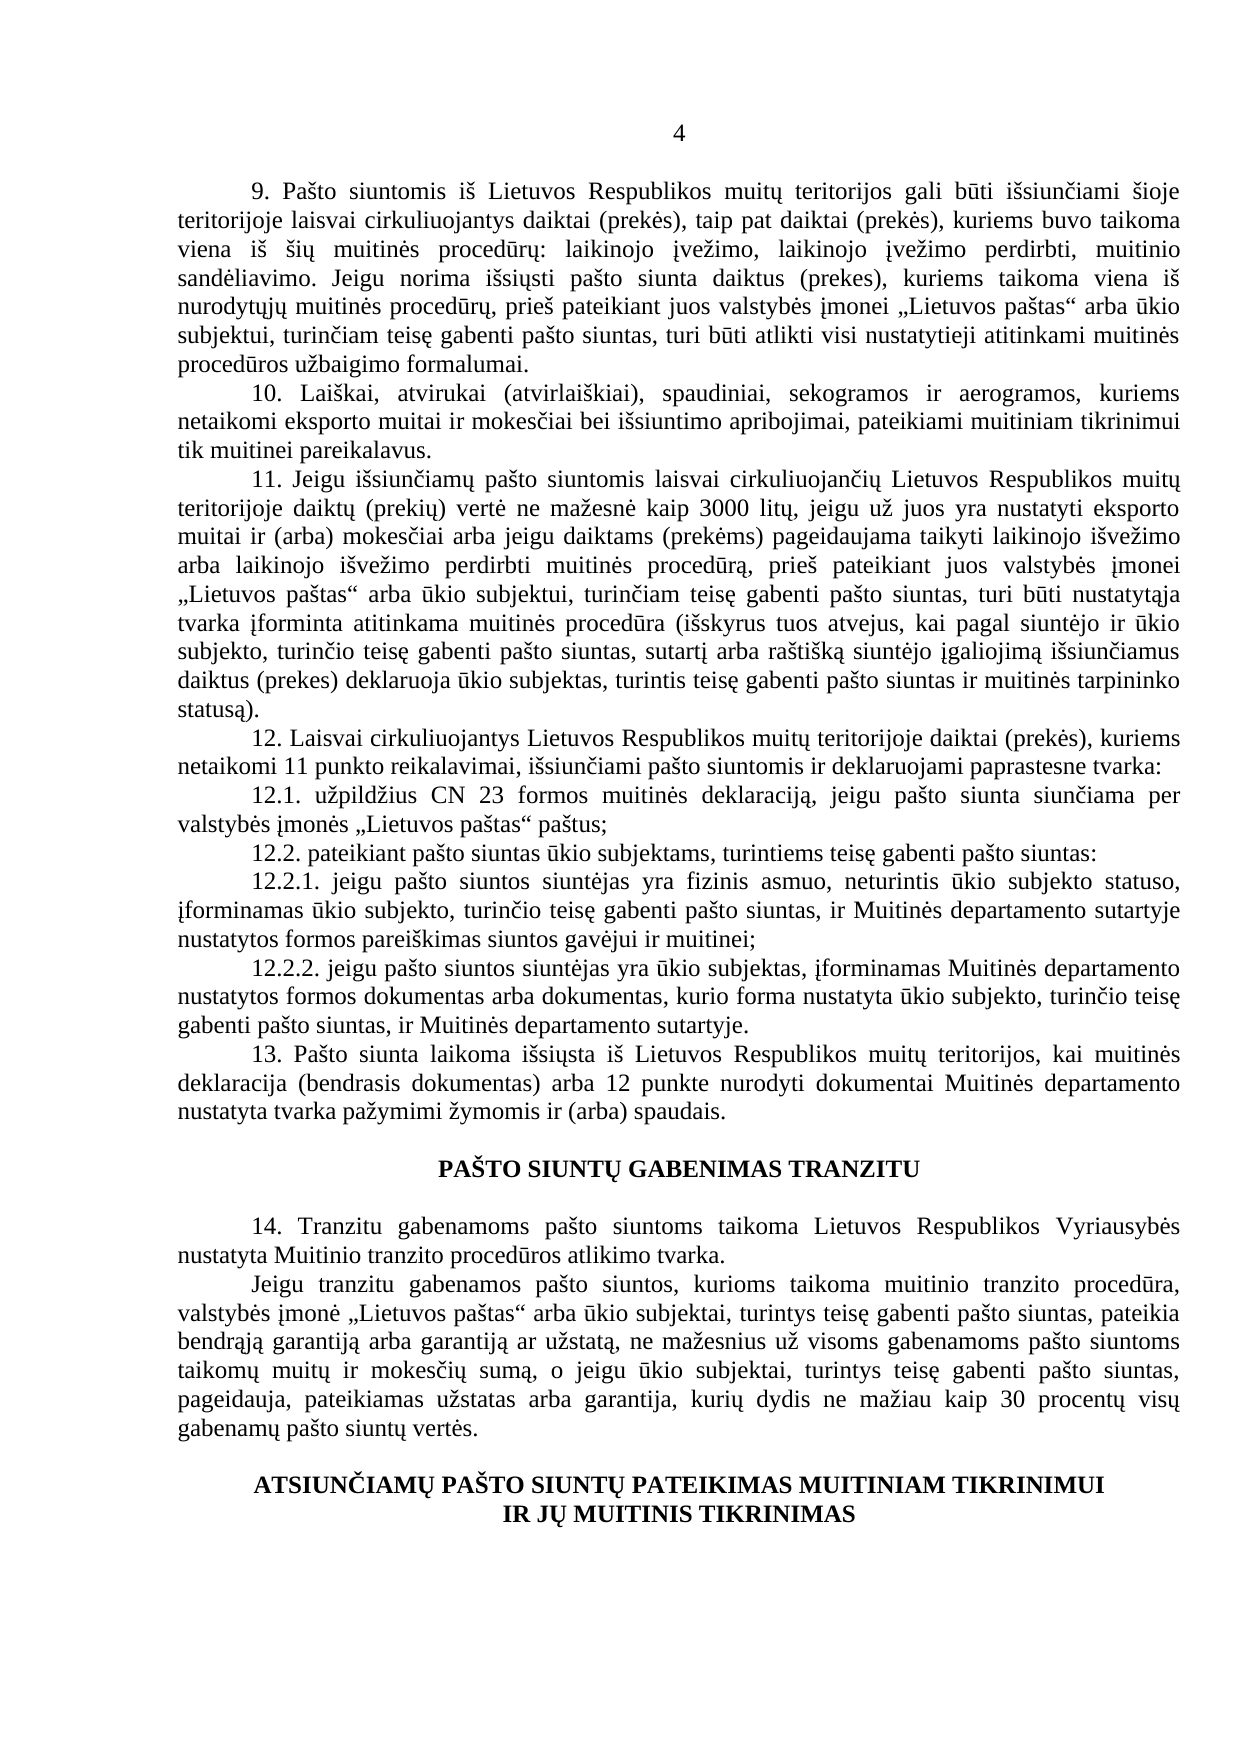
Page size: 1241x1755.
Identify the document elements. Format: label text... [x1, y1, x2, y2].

text PAŠTO SIUNTŲ GABENIMAS TRANZITU [177, 1154, 1181, 1183]
text 12.2.2. jeigu pašto siuntos siuntėjas yra ūkio subjektas, įforminamas Muitinės departamento nustatytos formos dokumentas arba dokumentas, kurio forma nustatyta ūkio subjekto, turinčio teisę gabenti pašto siuntas, ir Muitinės departamento sutartyje. [177, 953, 1181, 1039]
text ATSIUNČIAMŲ PAŠTO SIUNTŲ PATEIKIMAS MUITINIAM TIKRINIMUI [177, 1470, 1181, 1499]
text IR JŲ MUITINIS TIKRINIMAS [177, 1499, 1181, 1528]
text 13. Pašto siunta laikoma išsiųsta iš Lietuvos Respublikos muitų teritorijos, kai muitinės deklaracija (bendrasis dokumentas) arba 12 punkte nurodyti dokumentai Muitinės departamento nustatyta tvarka pažymimi žymomis ir (arba) spaudais. [177, 1039, 1181, 1125]
text 14. Tranzitu gabenamoms pašto siuntoms taikoma Lietuvos Respublikos Vyriausybės nustatyta Muitinio tranzito procedūros atlikimo tvarka. [177, 1211, 1181, 1269]
text 11. Jeigu išsiunčiamų pašto siuntomis laisvai cirkuliuojančių Lietuvos Respublikos muitų teritorijoje daiktų (prekių) vertė ne mažesnė kaip 3000 litų, jeigu už juos yra nustatyti eksporto muitai ir (arba) mokesčiai arba jeigu daiktams (prekėms) pageidaujama taikyti laikinojo išvežimo arba laikinojo išvežimo perdirbti muitinės procedūrą, prieš pateikiant juos valstybės įmonei „Lietuvos paštas“ arba ūkio subjektui, turinčiam teisę gabenti pašto siuntas, turi būti nustatytąja tvarka įforminta atitinkama muitinės procedūra (išskyrus tuos atvejus, kai pagal siuntėjo ir ūkio subjekto, turinčio teisę gabenti pašto siuntas, sutartį arba raštišką siuntėjo įgaliojimą išsiunčiamus daiktus (prekes) deklaruoja ūkio subjektas, turintis teisę gabenti pašto siuntas ir muitinės tarpininko statusą). [177, 464, 1181, 723]
text 12.2. pateikiant pašto siuntas ūkio subjektams, turintiems teisę gabenti pašto siuntas: [177, 838, 1181, 866]
text 10. Laiškai, atvirukai (atvirlaiškiai), spaudiniai, sekogramos ir aerogramos, kuriems netaikomi eksporto muitai ir mokesčiai bei išsiuntimo apribojimai, pateikiami muitiniam tikrinimui tik muitinei pareikalavus. [177, 378, 1181, 464]
text 12. Laisvai cirkuliuojantys Lietuvos Respublikos muitų teritorijoje daiktai (prekės), kuriems netaikomi 11 punkto reikalavimai, išsiunčiami pašto siuntomis ir deklaruojami paprastesne tvarka: [177, 723, 1181, 780]
text 12.2.1. jeigu pašto siuntos siuntėjas yra fizinis asmuo, neturintis ūkio subjekto statuso, įforminamas ūkio subjekto, turinčio teisę gabenti pašto siuntas, ir Muitinės departamento sutartyje nustatytos formos pareiškimas siuntos gavėjui ir muitinei; [177, 866, 1181, 953]
text 9. Pašto siuntomis iš Lietuvos Respublikos muitų teritorijos gali būti išsiunčiami šioje teritorijoje laisvai cirkuliuojantys daiktai (prekės), taip pat daiktai (prekės), kuriems buvo taikoma viena iš šių muitinės procedūrų: laikinojo įvežimo, laikinojo įvežimo perdirbti, muitinio sandėliavimo. Jeigu norima išsiųsti pašto siunta daiktus (prekes), kuriems taikoma viena iš nurodytųjų muitinės procedūrų, prieš pateikiant juos valstybės įmonei „Lietuvos paštas“ arba ūkio subjektui, turinčiam teisę gabenti pašto siuntas, turi būti atlikti visi nustatytieji atitinkami muitinės procedūros užbaigimo formalumai. [177, 176, 1181, 378]
text Jeigu tranzitu gabenamos pašto siuntos, kurioms taikoma muitinio tranzito procedūra, valstybės įmonė „Lietuvos paštas“ arba ūkio subjektai, turintys teisę gabenti pašto siuntas, pateikia bendrąją garantiją arba garantiją ar užstatą, ne mažesnius už visoms gabenamoms pašto siuntoms taikomų muitų ir mokesčių sumą, o jeigu ūkio subjektai, turintys teisę gabenti pašto siuntas, pageidauja, pateikiamas užstatas arba garantija, kurių dydis ne mažiau kaip 30 procentų visų gabenamų pašto siuntų vertės. [177, 1269, 1181, 1441]
text 12.1. užpildžius CN 23 formos muitinės deklaraciją, jeigu pašto siunta siunčiama per valstybės įmonės „Lietuvos paštas“ paštus; [177, 780, 1181, 838]
